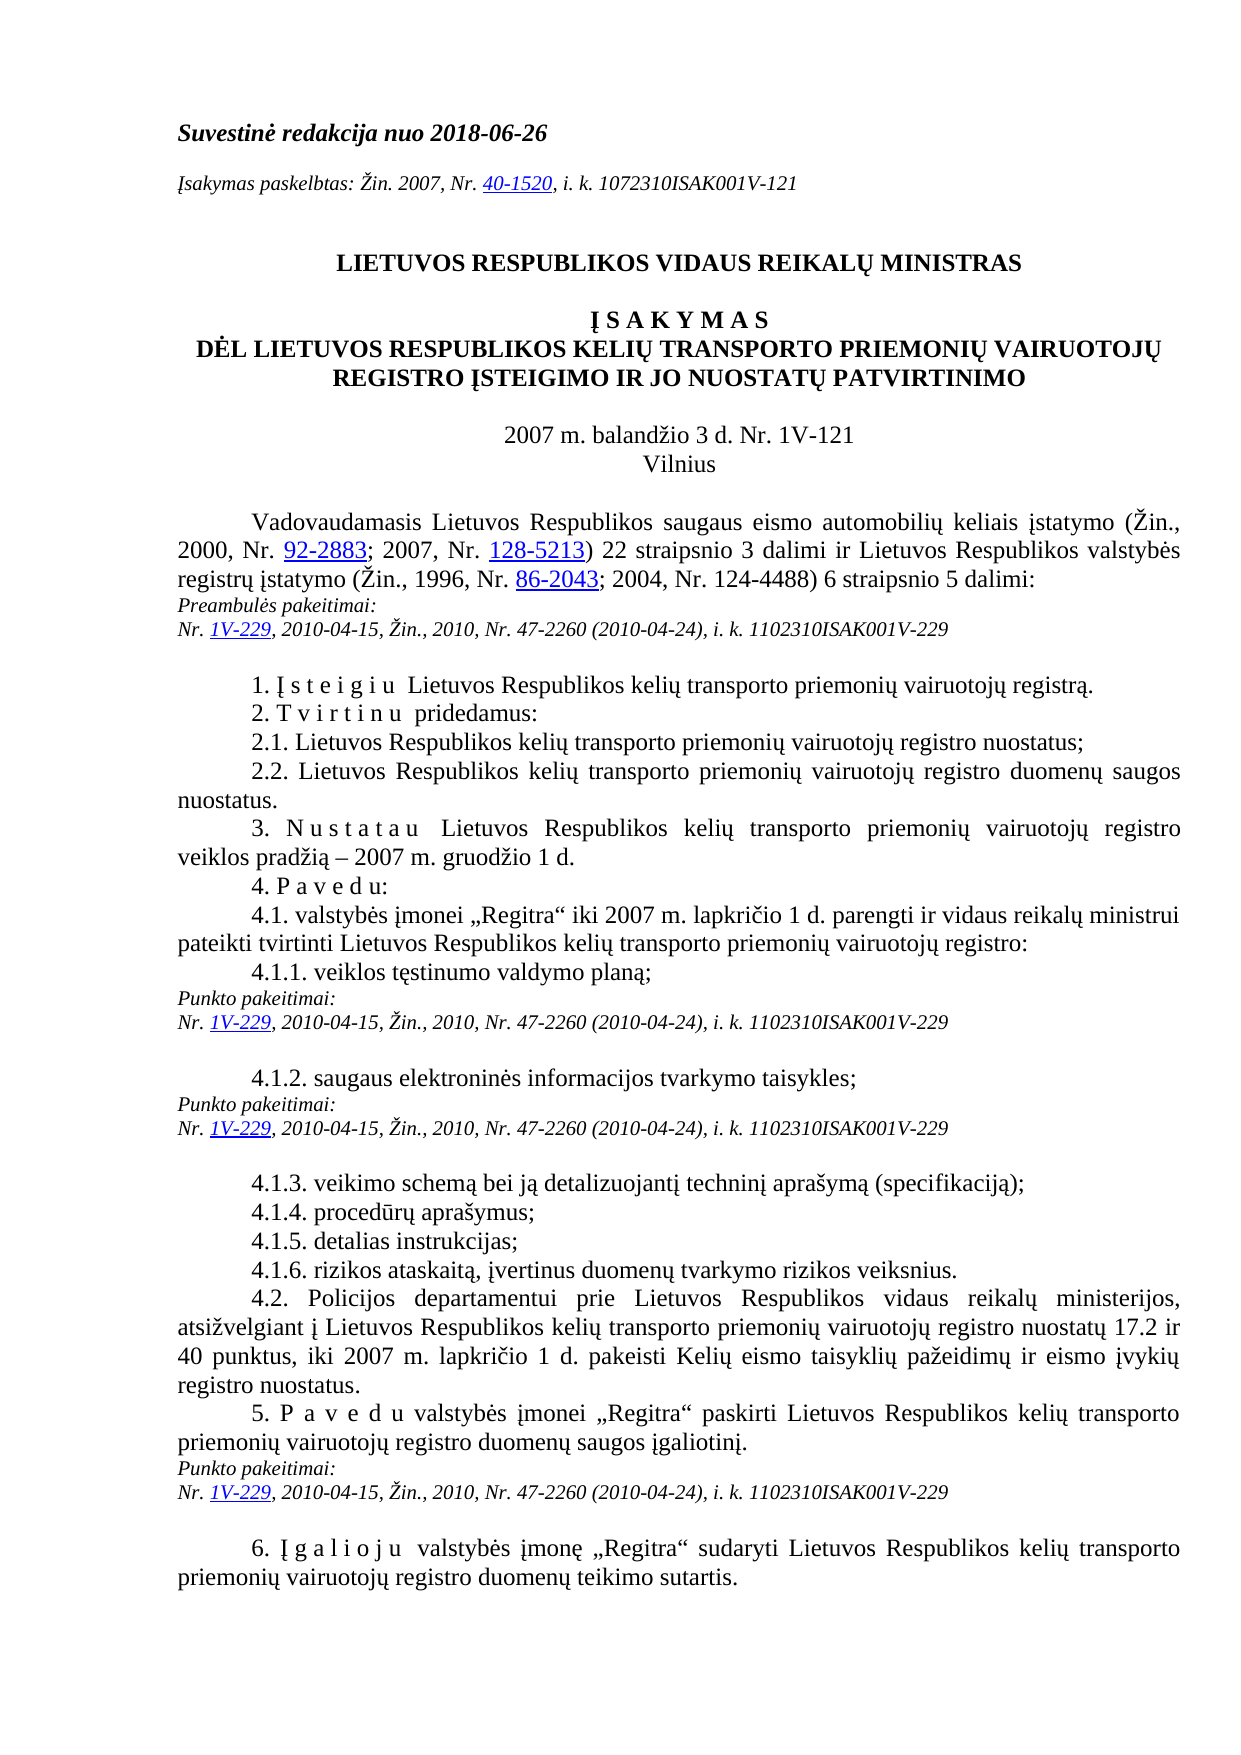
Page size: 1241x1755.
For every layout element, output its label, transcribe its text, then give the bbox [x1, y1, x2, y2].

text 2007 m. balandžio 3 d. Nr. 1V-121 [177, 420, 1181, 449]
text Vadovaudamasis Lietuvos Respublikos saugaus eismo automobilių keliais įstatymo (Žin., 2000, Nr. 92-2883; 2007, Nr. 128-5213) 22 straipsnio 3 dalimi ir Lietuvos Respublikos valstybės registrų įstatymo (Žin., 1996, Nr. 86-2043; 2004, Nr. 124-4488) 6 straipsnio 5 dalimi: [177, 507, 1181, 593]
text 3. Nustatau Lietuvos Respublikos kelių transporto priemonių vairuotojų registro veiklos pradžią – 2007 m. gruodžio 1 d. [177, 813, 1181, 871]
text Preambulės pakeitimai: [177, 593, 1181, 617]
text 4.1.4. procedūrų aprašymus; [177, 1197, 1181, 1226]
text 4.1.1. veiklos tęstinumo valdymo planą; [177, 957, 1181, 986]
text 2.2. Lietuvos Respublikos kelių transporto priemonių vairuotojų registro duomenų saugos nuostatus. [177, 756, 1181, 813]
text Į S A K Y M A S [177, 305, 1181, 334]
text Nr. 1V-229, 2010-04-15, Žin., 2010, Nr. 47-2260 (2010-04-24), i. k. 1102310ISAK001V-229 [177, 617, 1181, 641]
text Punkto pakeitimai: [177, 986, 1181, 1010]
text Nr. 1V-229, 2010-04-15, Žin., 2010, Nr. 47-2260 (2010-04-24), i. k. 1102310ISAK001V-229 [177, 1480, 1181, 1504]
text 4. Pavedu: [177, 871, 1181, 900]
text LIETUVOS RESPUBLIKOS VIDAUS REIKALŲ MINISTRAS [177, 248, 1181, 277]
text Nr. 1V-229, 2010-04-15, Žin., 2010, Nr. 47-2260 (2010-04-24), i. k. 1102310ISAK001V-229 [177, 1010, 1181, 1034]
text 5. P a v e d u valstybės įmonei „Regitra“ paskirti Lietuvos Respublikos kelių transporto priemonių vairuotojų registro duomenų saugos įgaliotinį. [177, 1398, 1181, 1456]
text Suvestinė redakcija nuo 2018-06-26 [177, 118, 1181, 147]
text Nr. 1V-229, 2010-04-15, Žin., 2010, Nr. 47-2260 (2010-04-24), i. k. 1102310ISAK001V-229 [177, 1116, 1181, 1140]
text 4.1. valstybės įmonei „Regitra“ iki 2007 m. lapkričio 1 d. parengti ir vidaus reikalų ministrui pateikti tvirtinti Lietuvos Respublikos kelių transporto priemonių vairuotojų registro: [177, 900, 1181, 957]
text 4.2. Policijos departamentui prie Lietuvos Respublikos vidaus reikalų ministerijos, atsižvelgiant į Lietuvos Respublikos kelių transporto priemonių vairuotojų registro nuostatų 17.2 ir 40 punktus, iki 2007 m. lapkričio 1 d. pakeisti Kelių eismo taisyklių pažeidimų ir eismo įvykių registro nuostatus. [177, 1283, 1181, 1398]
text 1. Įsteigiu Lietuvos Respublikos kelių transporto priemonių vairuotojų registrą. [177, 670, 1181, 698]
text Punkto pakeitimai: [177, 1092, 1181, 1116]
text 4.1.3. veikimo schemą bei ją detalizuojantį techninį aprašymą (specifikaciją); [177, 1168, 1181, 1197]
text Įsakymas paskelbtas: Žin. 2007, Nr. 40-1520, i. k. 1072310ISAK001V-121 [177, 171, 1181, 195]
text Vilnius [177, 449, 1181, 478]
text 6. Įgalioju valstybės įmonę „Regitra“ sudaryti Lietuvos Respublikos kelių transporto priemonių vairuotojų registro duomenų teikimo sutartis. [177, 1533, 1181, 1590]
text 4.1.6. rizikos ataskaitą, įvertinus duomenų tvarkymo rizikos veiksnius. [177, 1255, 1181, 1283]
text 4.1.2. saugaus elektroninės informacijos tvarkymo taisykles; [177, 1063, 1181, 1092]
text 2. Tvirtinu pridedamus: [177, 698, 1181, 727]
text 4.1.5. detalias instrukcijas; [177, 1226, 1181, 1255]
text 2.1. Lietuvos Respublikos kelių transporto priemonių vairuotojų registro nuostatus; [177, 727, 1181, 756]
text DĖL LIETUVOS RESPUBLIKOS KELIŲ TRANSPORTO PRIEMONIŲ VAIRUOTOJŲ REGISTRO ĮSTEIGIMO IR JO NUOSTATŲ PATVIRTINIMO [177, 334, 1181, 392]
text Punkto pakeitimai: [177, 1456, 1181, 1480]
